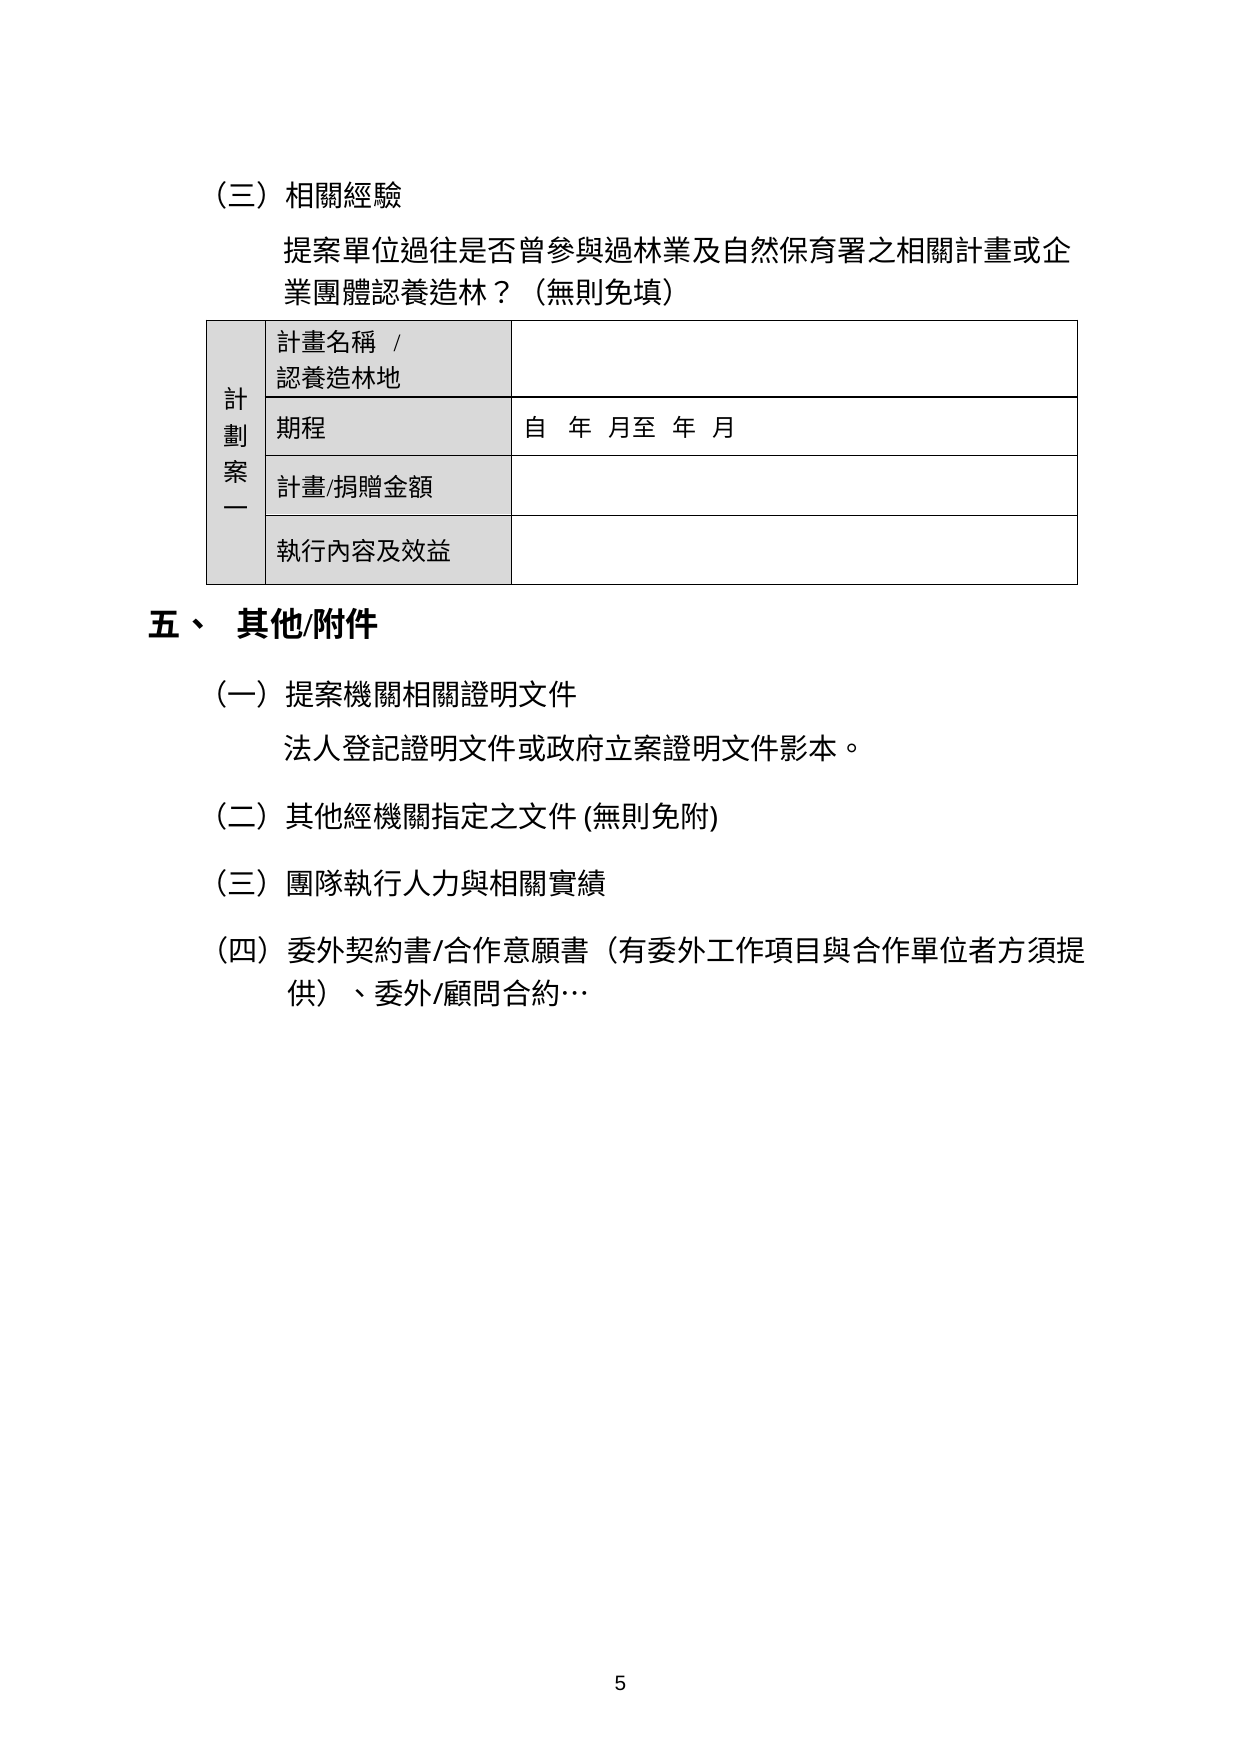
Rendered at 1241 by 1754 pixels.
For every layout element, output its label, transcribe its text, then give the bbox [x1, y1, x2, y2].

table_cell [512, 456, 1077, 514]
text （三）相關經驗 [198, 173, 1092, 215]
table_cell 計畫/捐贈金額 [266, 456, 511, 514]
table_header 計畫名稱 / 認養造林地 [266, 321, 511, 396]
text （一）提案機關相關證明文件 [198, 671, 1092, 713]
table_cell 執行內容及效益 [266, 516, 511, 584]
text （三）團隊執行人力與相關實績 [198, 861, 1092, 903]
table_cell 自 年 月至 年 月 [512, 398, 1077, 455]
text （四）委外契約書/合作意願書（有委外工作項目與合作單位者方須提供）、委外/顧問合約… [199, 928, 1092, 1013]
text 法人登記證明文件或政府立案證明文件影本。 [283, 726, 1092, 768]
table_header 計劃案一 [207, 321, 265, 584]
list 其他/附件 [148, 598, 1092, 646]
table_cell [512, 516, 1077, 584]
table_cell 期程 [266, 398, 511, 455]
text 提案單位過往是否曾參與過林業及自然保育署之相關計畫或企業團體認養造林？（無則免填） [283, 227, 1092, 312]
table_header [512, 321, 1077, 396]
text （二）其他經機關指定之文件 (無則免附) [198, 793, 1092, 836]
